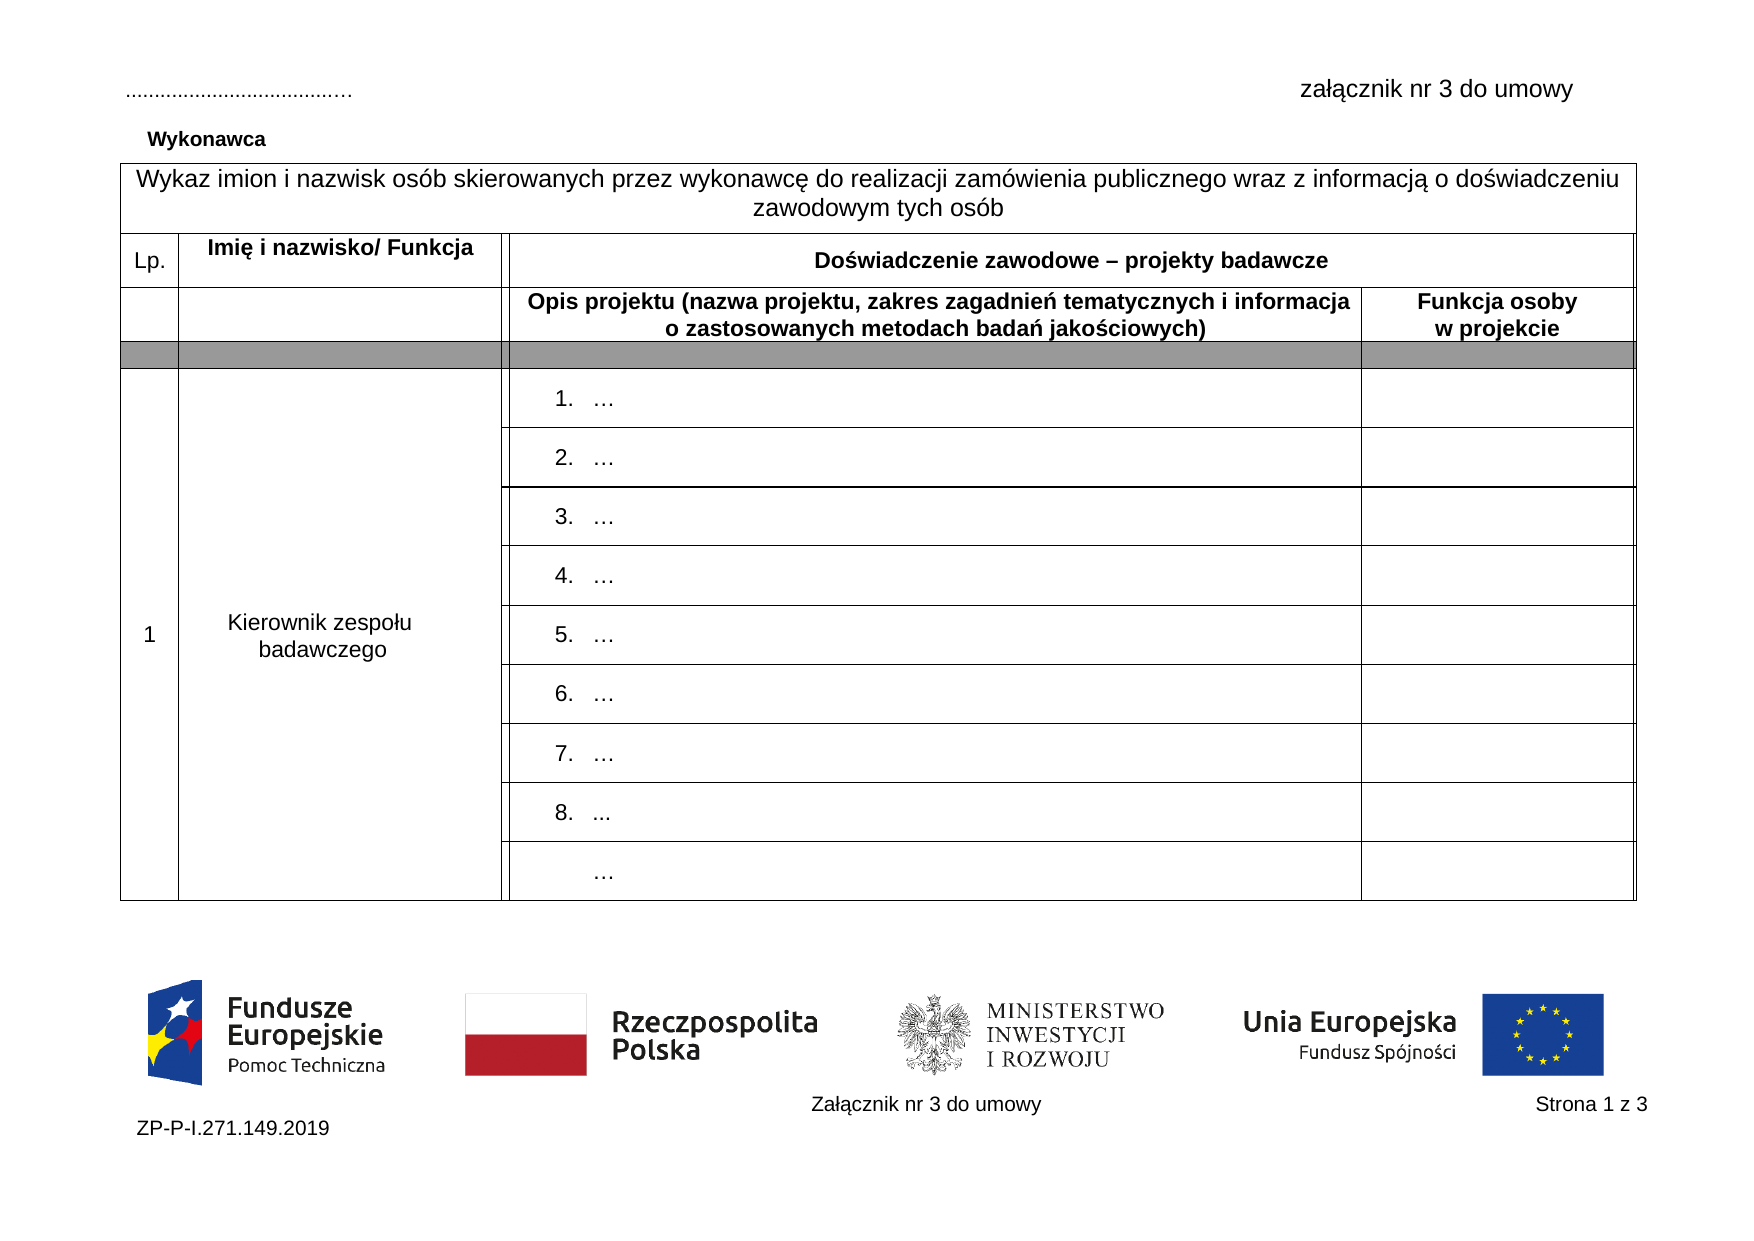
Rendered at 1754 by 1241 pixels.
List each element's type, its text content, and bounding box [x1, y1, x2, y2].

table_cell … [510, 724, 1361, 782]
table_cell [121, 288, 178, 341]
table_cell [1362, 342, 1633, 368]
table_cell [1362, 369, 1633, 427]
table_cell … [510, 369, 1361, 427]
table_cell Funkcja osoby w projekcie [1362, 288, 1633, 341]
table_cell [502, 288, 509, 341]
table_cell [502, 724, 509, 782]
table_cell [121, 342, 178, 368]
table_cell [502, 783, 509, 841]
table_cell … [510, 606, 1361, 663]
table_cell [502, 234, 509, 287]
table_cell [1362, 488, 1633, 545]
table_cell [502, 342, 509, 368]
table_cell 1 [121, 369, 178, 900]
table_cell [502, 428, 509, 486]
table_cell [502, 369, 509, 427]
table_cell [1362, 665, 1633, 723]
table_cell Doświadczenie zawodowe – projekty badawcze [510, 234, 1633, 287]
table_cell Lp. [121, 234, 178, 287]
table_cell … [510, 665, 1361, 723]
table_cell Imię i nazwisko/ Funkcja [179, 234, 501, 287]
table_cell [1362, 842, 1633, 900]
table_cell … [510, 488, 1361, 545]
table_cell [1362, 606, 1633, 663]
table_cell [179, 288, 501, 341]
table_cell [502, 606, 509, 663]
table_cell [1362, 546, 1633, 604]
table_cell [179, 342, 501, 368]
table_cell … [510, 546, 1361, 604]
table_header Wykaz imion i nazwisk osób skierowanych przez wykonawcę do realizacji zamówienia publicznego wraz z informacją o doświadczeniu zawodowym tych osób [121, 164, 1636, 233]
table_cell Kierownik zespołu badawczego [179, 369, 501, 900]
table_cell … [510, 428, 1361, 486]
table_cell [1362, 724, 1633, 782]
table_cell [502, 546, 509, 604]
table_cell [510, 342, 1361, 368]
table_cell ... [510, 783, 1361, 841]
table_cell [502, 488, 509, 545]
table_cell … [510, 842, 1361, 900]
table_cell Opis projektu (nazwa projektu, zakres zagadnień tematycznych i informacja o zastosowanych metodach badań jakościowych) [510, 288, 1361, 341]
table_cell [1362, 428, 1633, 486]
picture [118, 980, 1636, 1087]
table_cell [1362, 783, 1633, 841]
text Wykonawca [118, 127, 1636, 151]
table_cell [502, 665, 509, 723]
text ....................................… załącznik nr 3 do umowy [118, 74, 1636, 127]
table_cell [502, 842, 509, 900]
